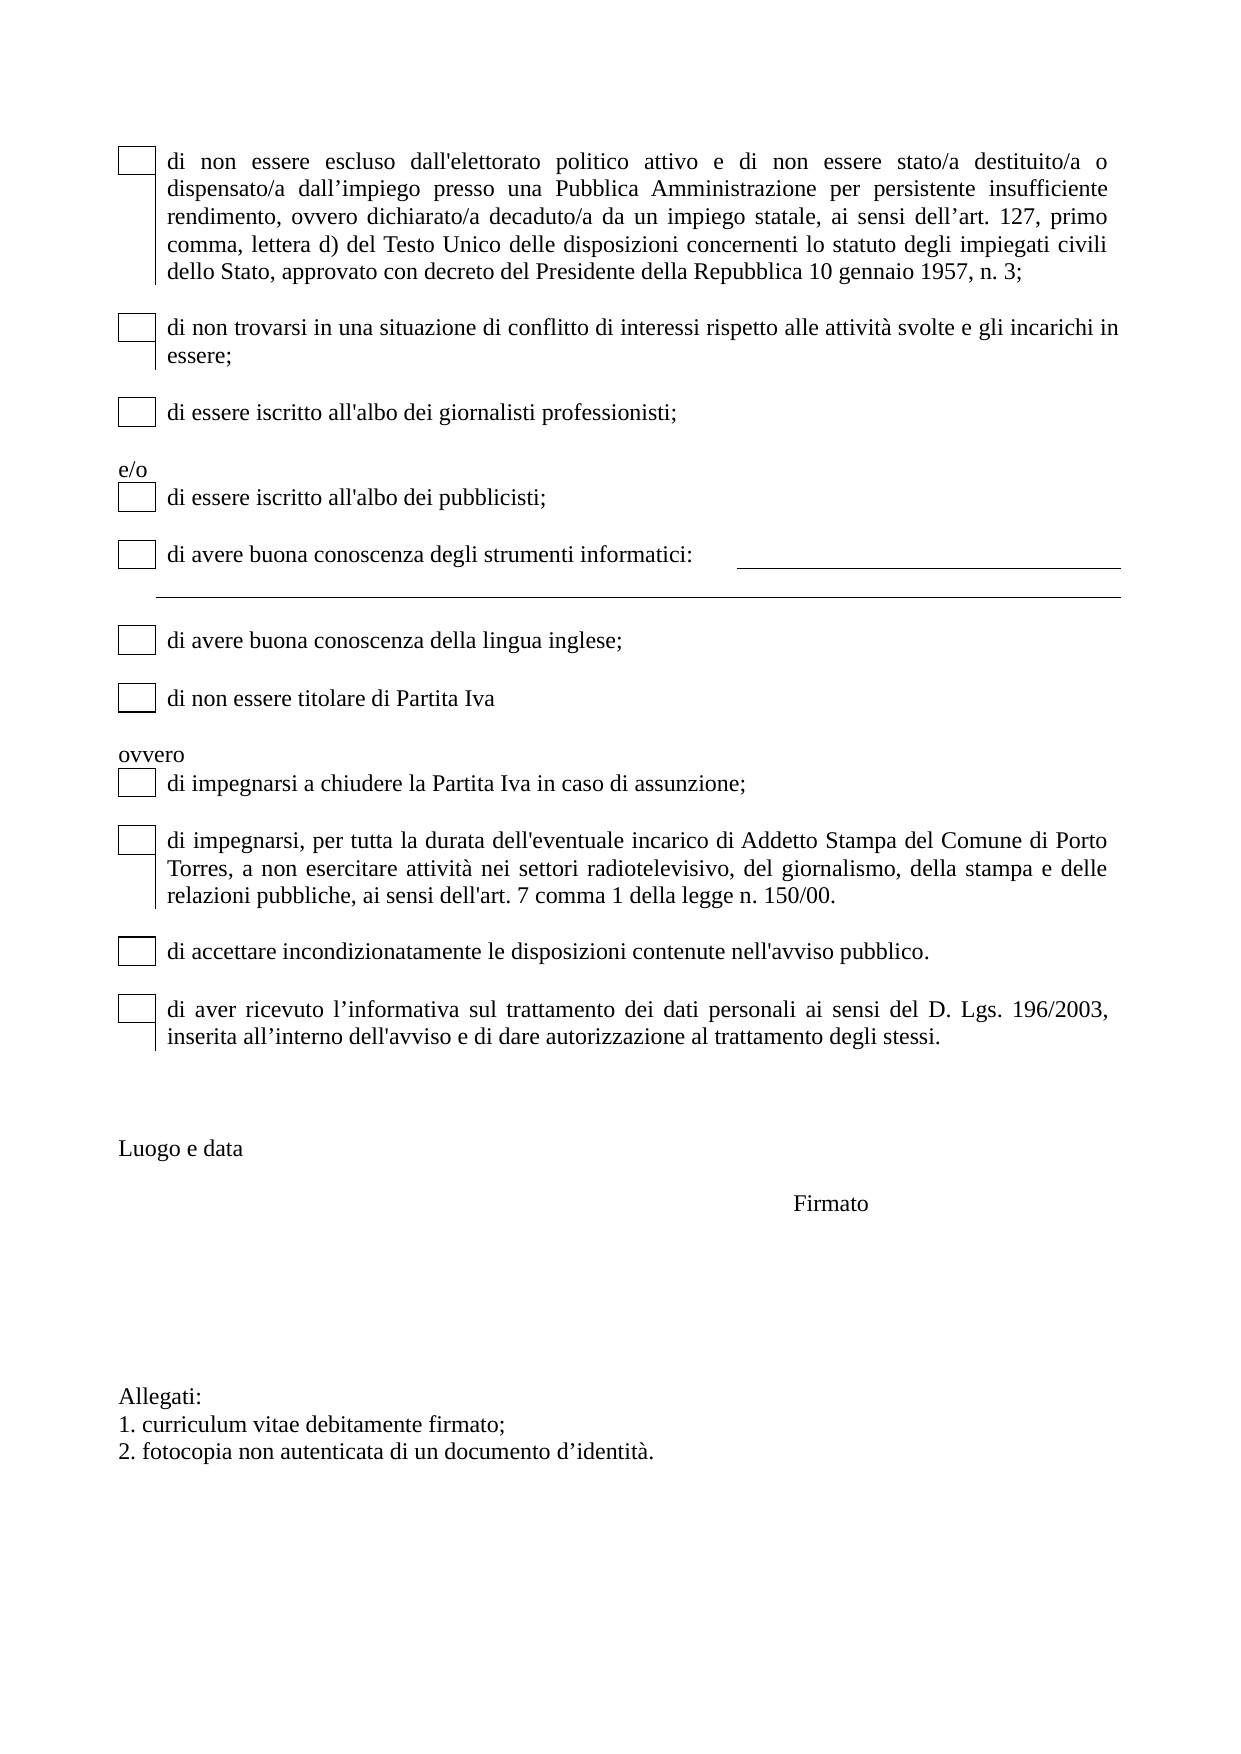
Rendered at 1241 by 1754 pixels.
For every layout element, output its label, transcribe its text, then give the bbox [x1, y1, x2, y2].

table_header [119, 626, 155, 654]
table_header di avere buona conoscenza degli strumenti informatici: [156, 540, 737, 568]
table_header di accettare incondizionatamente le disposizioni contenute nell'avviso pubblico. [156, 936, 1121, 965]
table_header di non essere escluso dall'elettorato politico attivo e di non essere stato/a destituito/a o dispensato/a dall’impiego presso una Pubblica Amministrazione per persistente insufficiente rendimento, ovvero dichiarato/a decaduto/a da un impiego statale, ai sensi dell’art. 127, primo comma, lettera d) del Testo Unico delle disposizioni concernenti lo statuto degli impiegati civili dello Stato, approvato con decreto del Presidente della Repubblica 10 gennaio 1957, n. 3; [156, 146, 1121, 285]
table_header [119, 938, 155, 965]
table_cell [118, 855, 155, 909]
table_header [119, 314, 155, 341]
table_cell [118, 342, 155, 370]
text Luogo e data [118, 1134, 1122, 1161]
table_header [119, 398, 155, 426]
table_header [119, 147, 155, 174]
text 1. curriculum vitae debitamente firmato; [118, 1410, 1122, 1437]
table_header [119, 769, 155, 796]
text Allegati: [118, 1382, 1122, 1410]
table_cell [156, 568, 1121, 597]
table_header [119, 684, 155, 711]
table_header [119, 826, 155, 853]
table_header di aver ricevuto l’informativa sul trattamento dei dati personali ai sensi del D. Lgs. 196/2003, inserita all’interno dell'avviso e di dare autorizzazione al trattamento degli stessi. [156, 994, 1121, 1051]
table_header di avere buona conoscenza della lingua inglese; [156, 625, 1121, 654]
table_header [119, 995, 155, 1022]
table_cell [118, 175, 155, 285]
table_header di impegnarsi a chiudere la Partita Iva in caso di assunzione; [156, 768, 1121, 796]
table_header [737, 540, 1121, 568]
table_header [119, 541, 155, 568]
table_header [119, 483, 155, 511]
text Firmato [793, 1189, 1122, 1217]
text ovvero [118, 740, 1122, 768]
table_header di essere iscritto all'albo dei giornalisti professionisti; [156, 397, 1133, 426]
table_cell [118, 569, 156, 597]
table_cell [118, 1023, 155, 1051]
table_header di non trovarsi in una situazione di conflitto di interessi rispetto alle attività svolte e gli incarichi in essere; [156, 313, 1133, 370]
text 2. fotocopia non autenticata di un documento d’identità. [118, 1437, 1122, 1465]
text e/o [118, 454, 1122, 482]
table_header di essere iscritto all'albo dei pubblicisti; [156, 482, 1121, 511]
table_header di non essere titolare di Partita Iva [156, 683, 1131, 711]
table_header di impegnarsi, per tutta la durata dell'eventuale incarico di Addetto Stampa del Comune di Porto Torres, a non esercitare attività nei settori radiotelevisivo, del giornalismo, della stampa e delle relazioni pubbliche, ai sensi dell'art. 7 comma 1 della legge n. 150/00. [156, 825, 1121, 909]
